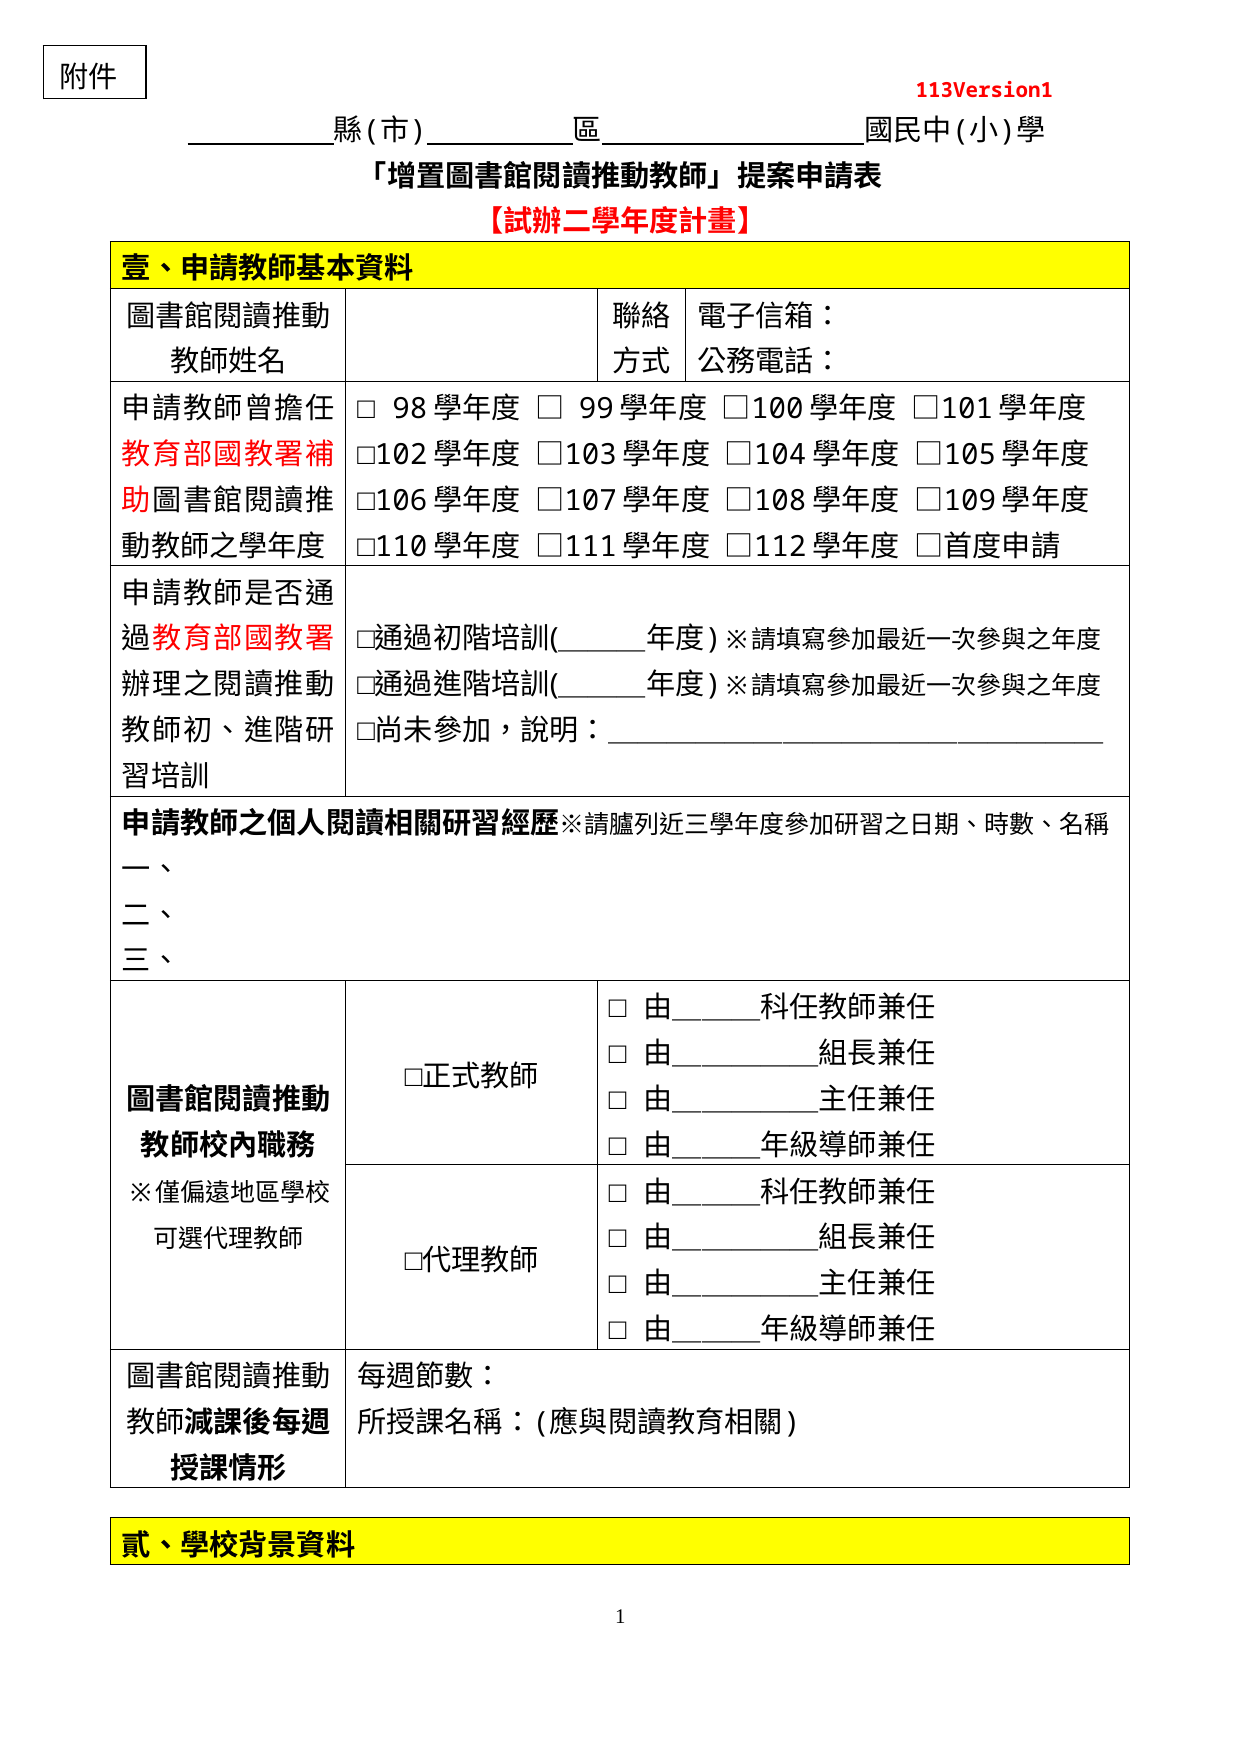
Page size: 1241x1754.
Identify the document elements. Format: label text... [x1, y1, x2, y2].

table_cell □正式教師 [346, 981, 597, 1164]
text [44, 46, 145, 98]
table_cell □ 98學年度 □ 99學年度 □100學年度 □101學年度 □102學年度 □103學年度 □104學年度 □105學年度 □106學年度 □107學年度 □108學年度 □109學年度 □110學年度 □111學年度 □112學年度 □首度申請 [346, 382, 1129, 565]
table_cell □代理教師 [346, 1165, 597, 1349]
table_header 貳、學校背景資料 [111, 1518, 1129, 1564]
text 【試辦二學年度計畫】 [187, 195, 1053, 241]
table_cell 申請教師之個人閱讀相關研習經歷※請臚列近三學年度參加研習之日期、時數、名稱 一、 二、 三、 [111, 797, 1129, 980]
table_cell □通過初階培訓(＿＿＿年度)※請填寫參加最近一次參與之年度 □通過進階培訓(＿＿＿年度)※請填寫參加最近一次參與之年度 □尚未參加，說明：＿＿＿＿＿＿＿＿＿＿＿＿＿＿＿＿＿ [346, 566, 1129, 796]
table_cell □ 由＿＿＿科任教師兼任 □ 由＿＿＿＿＿組長兼任 □ 由＿＿＿＿＿主任兼任 □ 由＿＿＿年級導師兼任 [598, 981, 1129, 1164]
table_cell 圖書館閱讀推動教師減課後每週授課情形 [111, 1350, 345, 1487]
text 附件1 [59, 54, 130, 90]
table_cell 聯絡方式 [598, 289, 685, 381]
table_cell 圖書館閱讀推動 教師姓名 [111, 289, 345, 381]
table_header 壹、申請教師基本資料 [111, 242, 1129, 288]
table_cell 申請教師曾擔任教育部國教署補助圖書館閱讀推動教師之學年度 [111, 382, 345, 565]
table_cell 申請教師是否通過教育部國教署辦理之閱讀推動教師初、進階研習培訓 [111, 566, 345, 796]
text 「增置圖書館閱讀推動教師」提案申請表 [187, 149, 1053, 195]
table_cell □ 由＿＿＿科任教師兼任 □ 由＿＿＿＿＿組長兼任 □ 由＿＿＿＿＿主任兼任 □ 由＿＿＿年級導師兼任 [598, 1165, 1129, 1349]
table_cell 圖書館閱讀推動教師校內職務 ※僅偏遠地區學校可選代理教師 [111, 981, 345, 1349]
text 縣(市) 區 國民中(小)學 [187, 103, 1053, 149]
table_cell 電子信箱： 公務電話： [686, 289, 1129, 381]
table_cell 每週節數： 所授課名稱：(應與閱讀教育相關) [346, 1350, 1129, 1487]
table_cell [346, 289, 597, 381]
